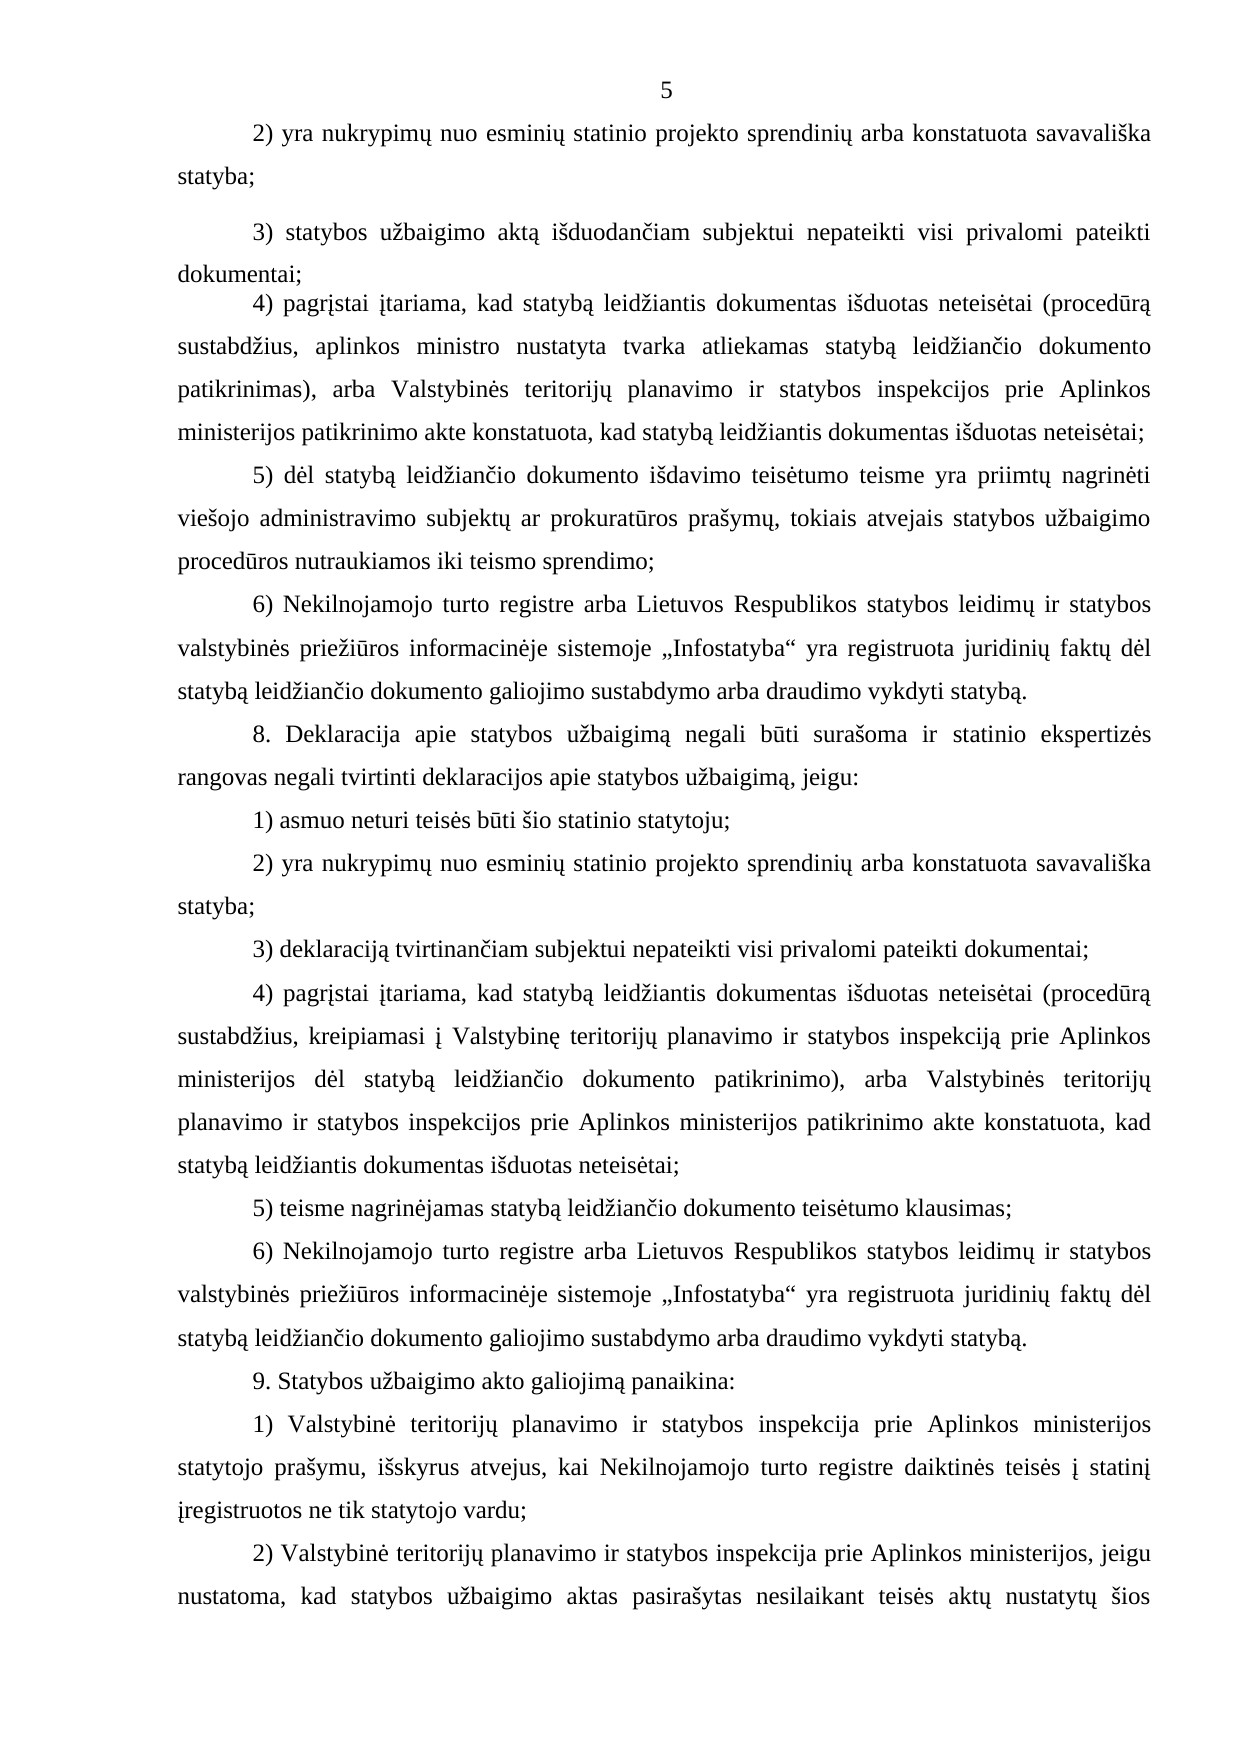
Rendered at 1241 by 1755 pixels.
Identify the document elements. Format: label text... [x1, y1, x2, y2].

text 1) Valstybinė teritorijų planavimo ir statybos inspekcija prie Aplinkos ministerijos statytojo prašymu, išskyrus atvejus, kai Nekilnojamojo turto registre daiktinės teisės į statinį įregistruotos ne tik statytojo vardu; [177, 1409, 1152, 1524]
text 4) pagrįstai įtariama, kad statybą leidžiantis dokumentas išduotas neteisėtai (procedūrą sustabdžius, aplinkos ministro nustatyta tvarka atliekamas statybą leidžiančio dokumento patikrinimas), arba Valstybinės teritorijų planavimo ir statybos inspekcijos prie Aplinkos ministerijos patikrinimo akte konstatuota, kad statybą leidžiantis dokumentas išduotas neteisėtai; [177, 288, 1152, 446]
text 2) Valstybinė teritorijų planavimo ir statybos inspekcija prie Aplinkos ministerijos, jeigu nustatoma, kad statybos užbaigimo aktas pasirašytas nesilaikant teisės aktų nustatytų šios [177, 1538, 1152, 1610]
text 3) statybos užbaigimo aktą išduodančiam subjektui nepateikti visi privalomi pateikti dokumentai; [177, 204, 1152, 288]
text 2) yra nukrypimų nuo esminių statinio projekto sprendinių arba konstatuota savavališka statyba; [177, 118, 1152, 190]
text 5) dėl statybą leidžiančio dokumento išdavimo teisėtumo teisme yra priimtų nagrinėti viešojo administravimo subjektų ar prokuratūros prašymų, tokiais atvejais statybos užbaigimo procedūros nutraukiamos iki teismo sprendimo; [177, 460, 1152, 575]
text 3) deklaraciją tvirtinančiam subjektui nepateikti visi privalomi pateikti dokumentai; [177, 934, 1152, 963]
text 8. Deklaracija apie statybos užbaigimą negali būti surašoma ir statinio ekspertizės rangovas negali tvirtinti deklaracijos apie statybos užbaigimą, jeigu: [177, 719, 1152, 791]
text 6) Nekilnojamojo turto registre arba Lietuvos Respublikos statybos leidimų ir statybos valstybinės priežiūros informacinėje sistemoje „Infostatyba“ yra registruota juridinių faktų dėl statybą leidžiančio dokumento galiojimo sustabdymo arba draudimo vykdyti statybą. [177, 1236, 1152, 1351]
text 2) yra nukrypimų nuo esminių statinio projekto sprendinių arba konstatuota savavališka statyba; [177, 848, 1152, 920]
text 6) Nekilnojamojo turto registre arba Lietuvos Respublikos statybos leidimų ir statybos valstybinės priežiūros informacinėje sistemoje „Infostatyba“ yra registruota juridinių faktų dėl statybą leidžiančio dokumento galiojimo sustabdymo arba draudimo vykdyti statybą. [177, 589, 1152, 704]
text 5) teisme nagrinėjamas statybą leidžiančio dokumento teisėtumo klausimas; [177, 1193, 1152, 1222]
text 4) pagrįstai įtariama, kad statybą leidžiantis dokumentas išduotas neteisėtai (procedūrą sustabdžius, kreipiamasi į Valstybinę teritorijų planavimo ir statybos inspekciją prie Aplinkos ministerijos dėl statybą leidžiančio dokumento patikrinimo), arba Valstybinės teritorijų planavimo ir statybos inspekcijos prie Aplinkos ministerijos patikrinimo akte konstatuota, kad statybą leidžiantis dokumentas išduotas neteisėtai; [177, 978, 1152, 1179]
text 1) asmuo neturi teisės būti šio statinio statytoju; [177, 805, 1152, 834]
text 9. Statybos užbaigimo akto galiojimą panaikina: [177, 1366, 1152, 1394]
